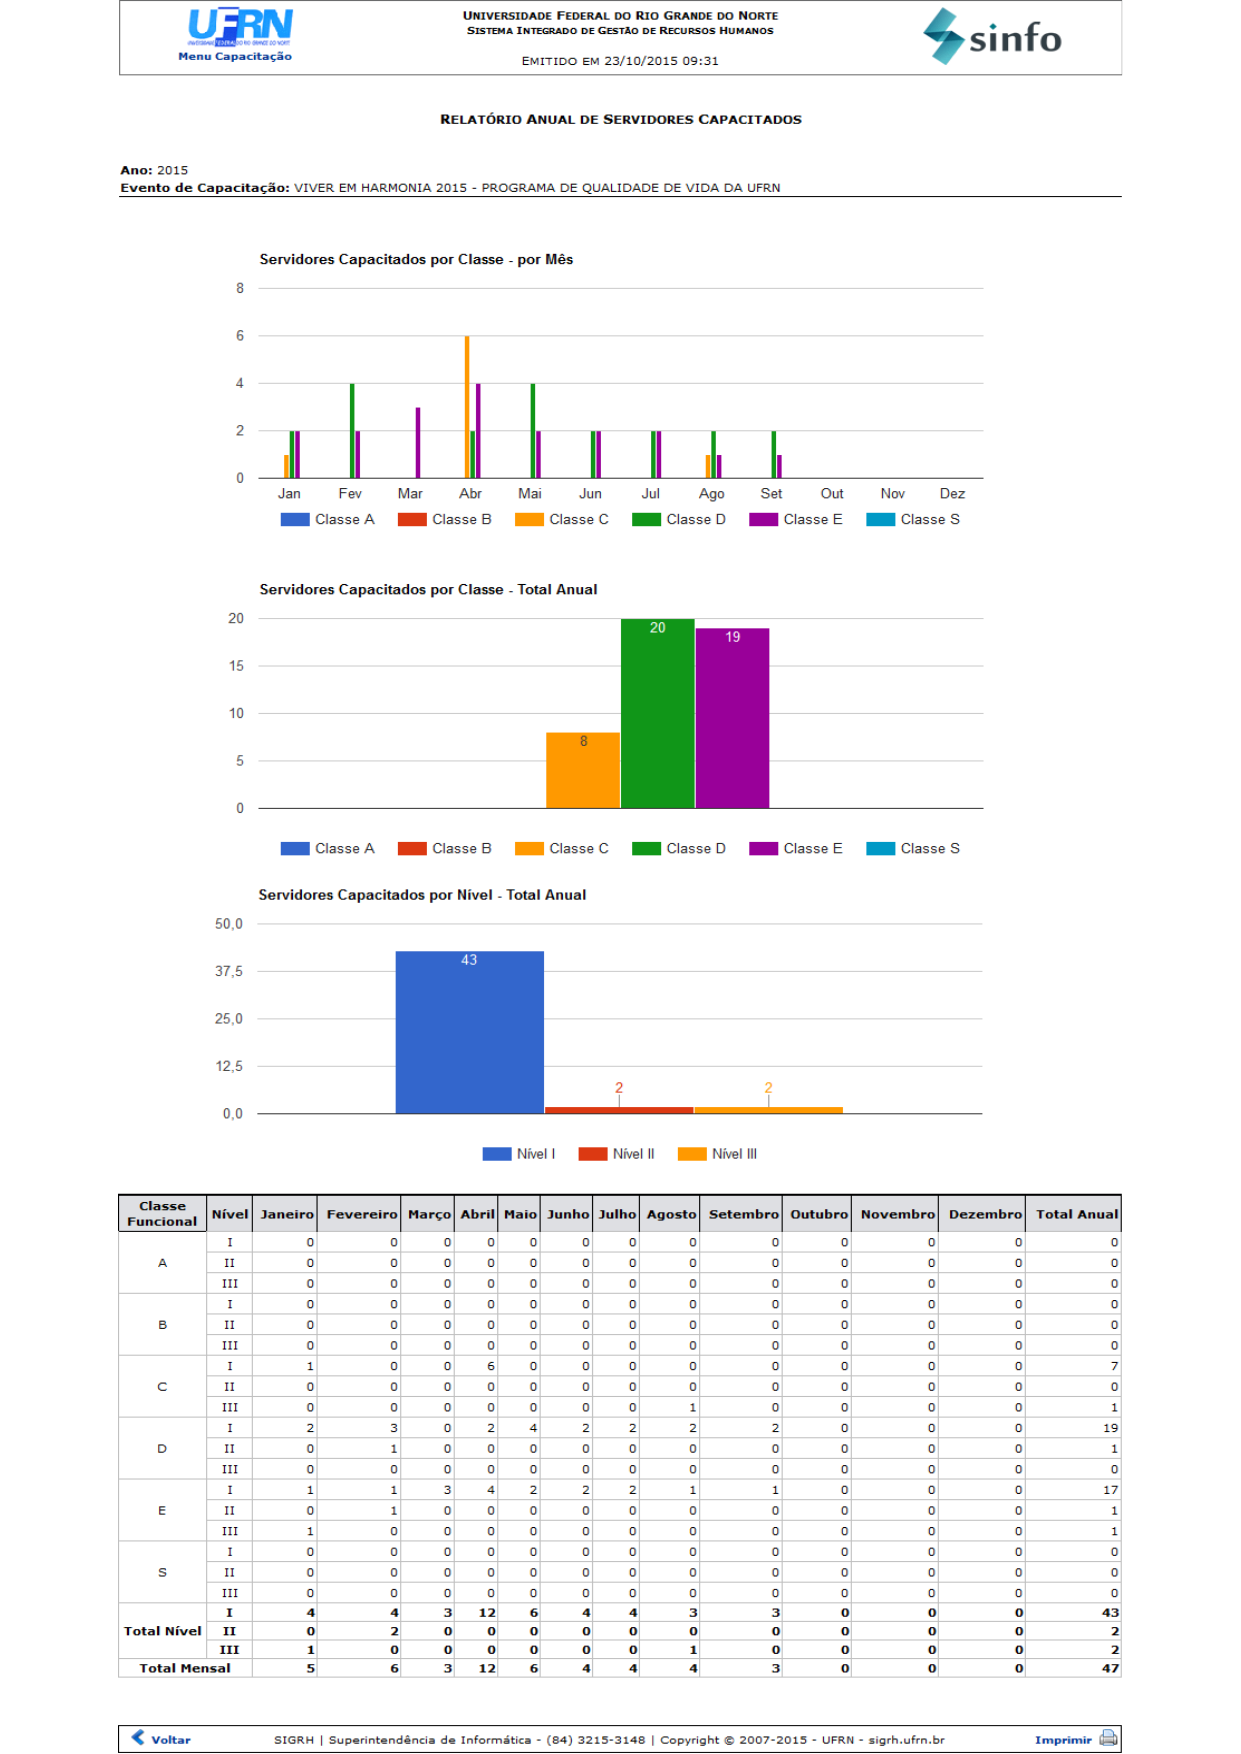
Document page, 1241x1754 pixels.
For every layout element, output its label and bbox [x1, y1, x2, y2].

picture [118, 0, 1123, 1754]
